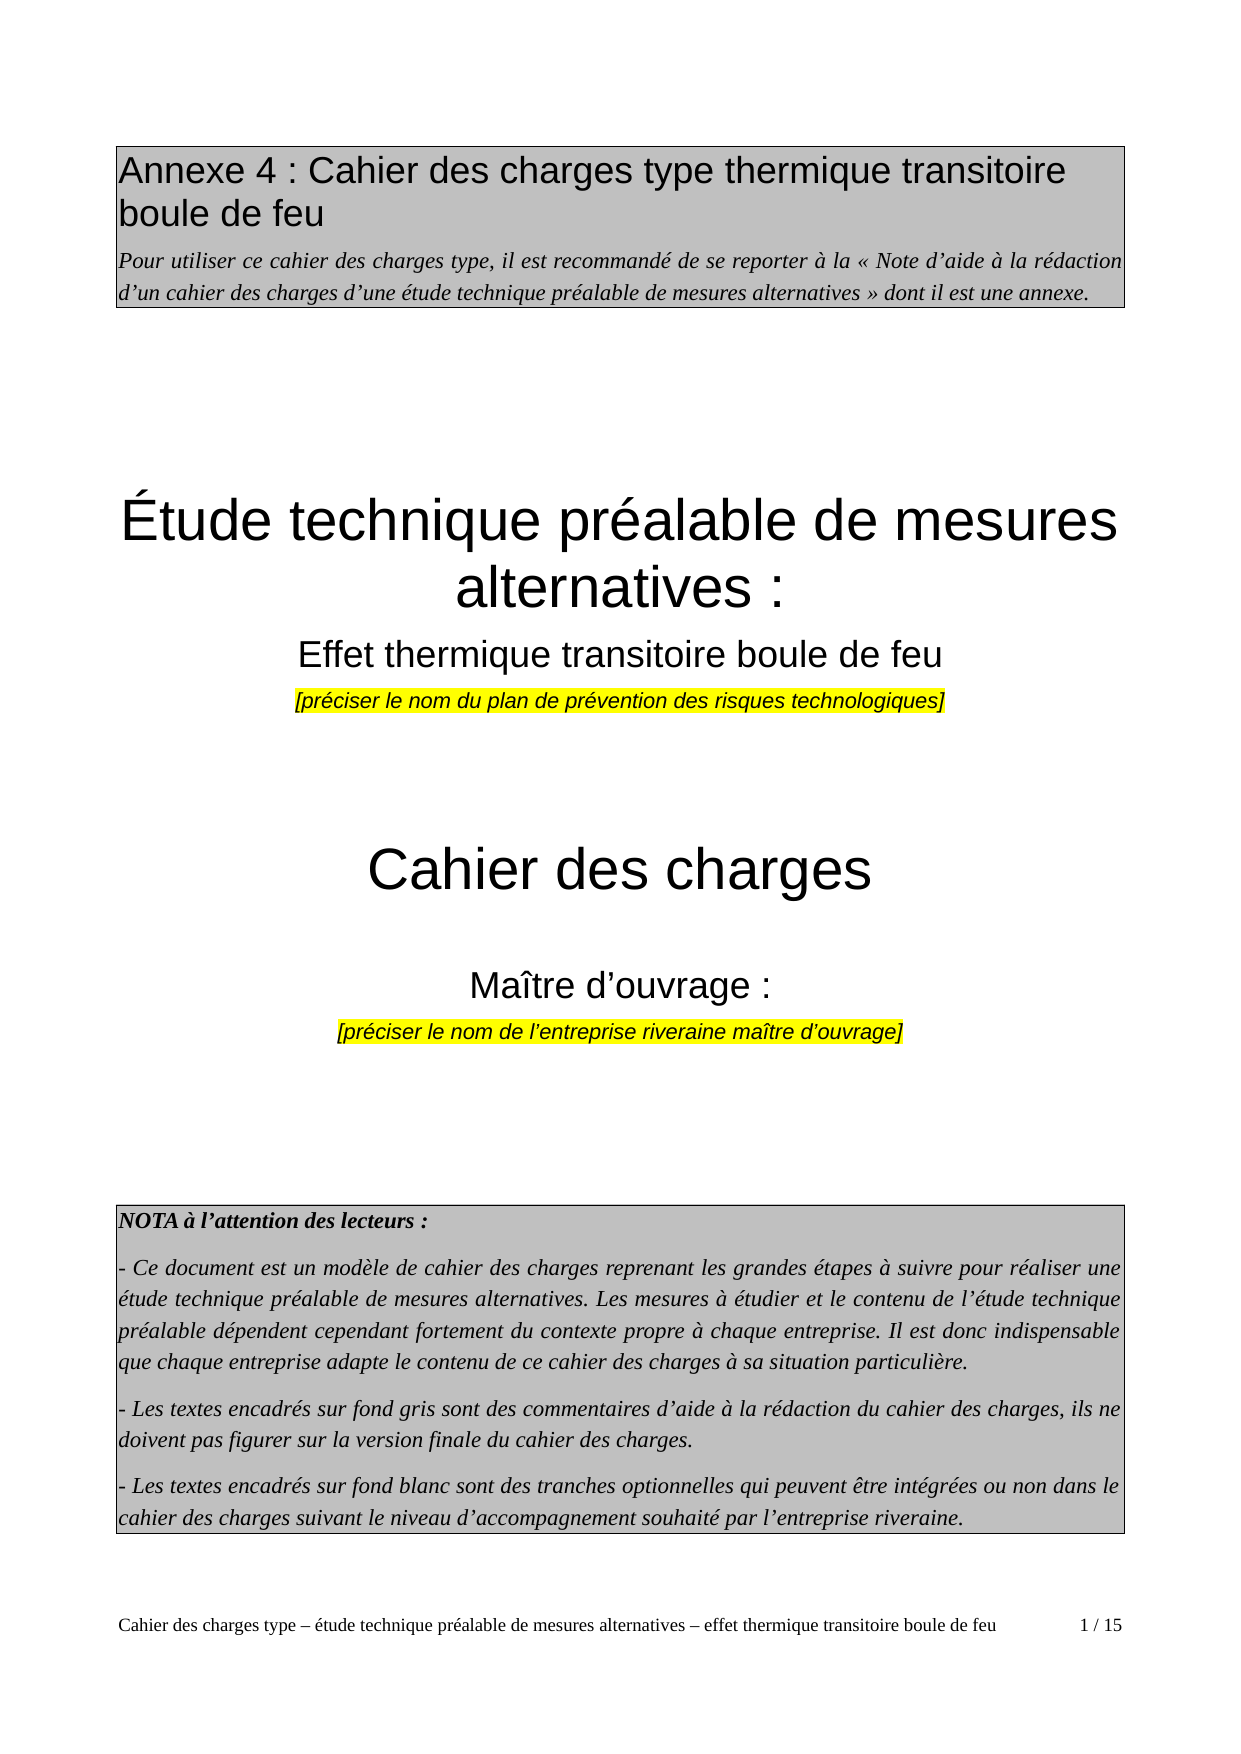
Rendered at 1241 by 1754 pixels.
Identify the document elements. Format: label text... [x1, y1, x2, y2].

text NOTA à l’attention des lecteurs : [117, 1206, 1124, 1233]
text Pour utiliser ce cahier des charges type, il est recommandé de se reporter à la « Note d’aide à la rédaction d’un cahier des charges d’une étude technique préalable de mesures alternatives » dont il est une annexe. [117, 245, 1124, 307]
text - Les textes encadrés sur fond blanc sont des tranches optionnelles qui peuvent être intégrées ou non dans le cahier des charges suivant le niveau d’accompagnement souhaité par l’entreprise riveraine. [117, 1470, 1124, 1533]
subtitle [préciser le nom de l’entreprise riveraine maître d’ouvrage] [903, 1019, 1122, 1044]
title Cahier des charges [118, 834, 1122, 902]
subtitle [préciser le nom du plan de prévention des risques technologiques] [118, 688, 295, 713]
title Étude technique préalable de mesures alternatives : [118, 486, 1122, 620]
text - Les textes encadrés sur fond gris sont des commentaires d’aide à la rédaction du cahier des charges, ils ne doivent pas figurer sur la version finale du cahier des charges. [117, 1392, 1124, 1452]
subtitle Effet thermique transitoire boule de feu [118, 632, 1122, 676]
subtitle [préciser le nom de l’entreprise riveraine maître d’ouvrage] [118, 1019, 338, 1044]
subtitle Annexe 4 : Cahier des charges type thermique transitoire boule de feu [117, 147, 1124, 235]
text - Ce document est un modèle de cahier des charges reprenant les grandes étapes à suivre pour réaliser une étude technique préalable de mesures alternatives. Les mesures à étudier et le contenu de l’étude technique préalable dépendent cependant fortement du contexte propre à chaque entreprise. Il est donc indispensable que chaque entreprise adapte le contenu de ce cahier des charges à sa situation particulière. [117, 1251, 1124, 1374]
subtitle Maître d’ouvrage : [118, 963, 1122, 1007]
subtitle [préciser le nom du plan de prévention des risques technologiques] [945, 688, 1122, 713]
